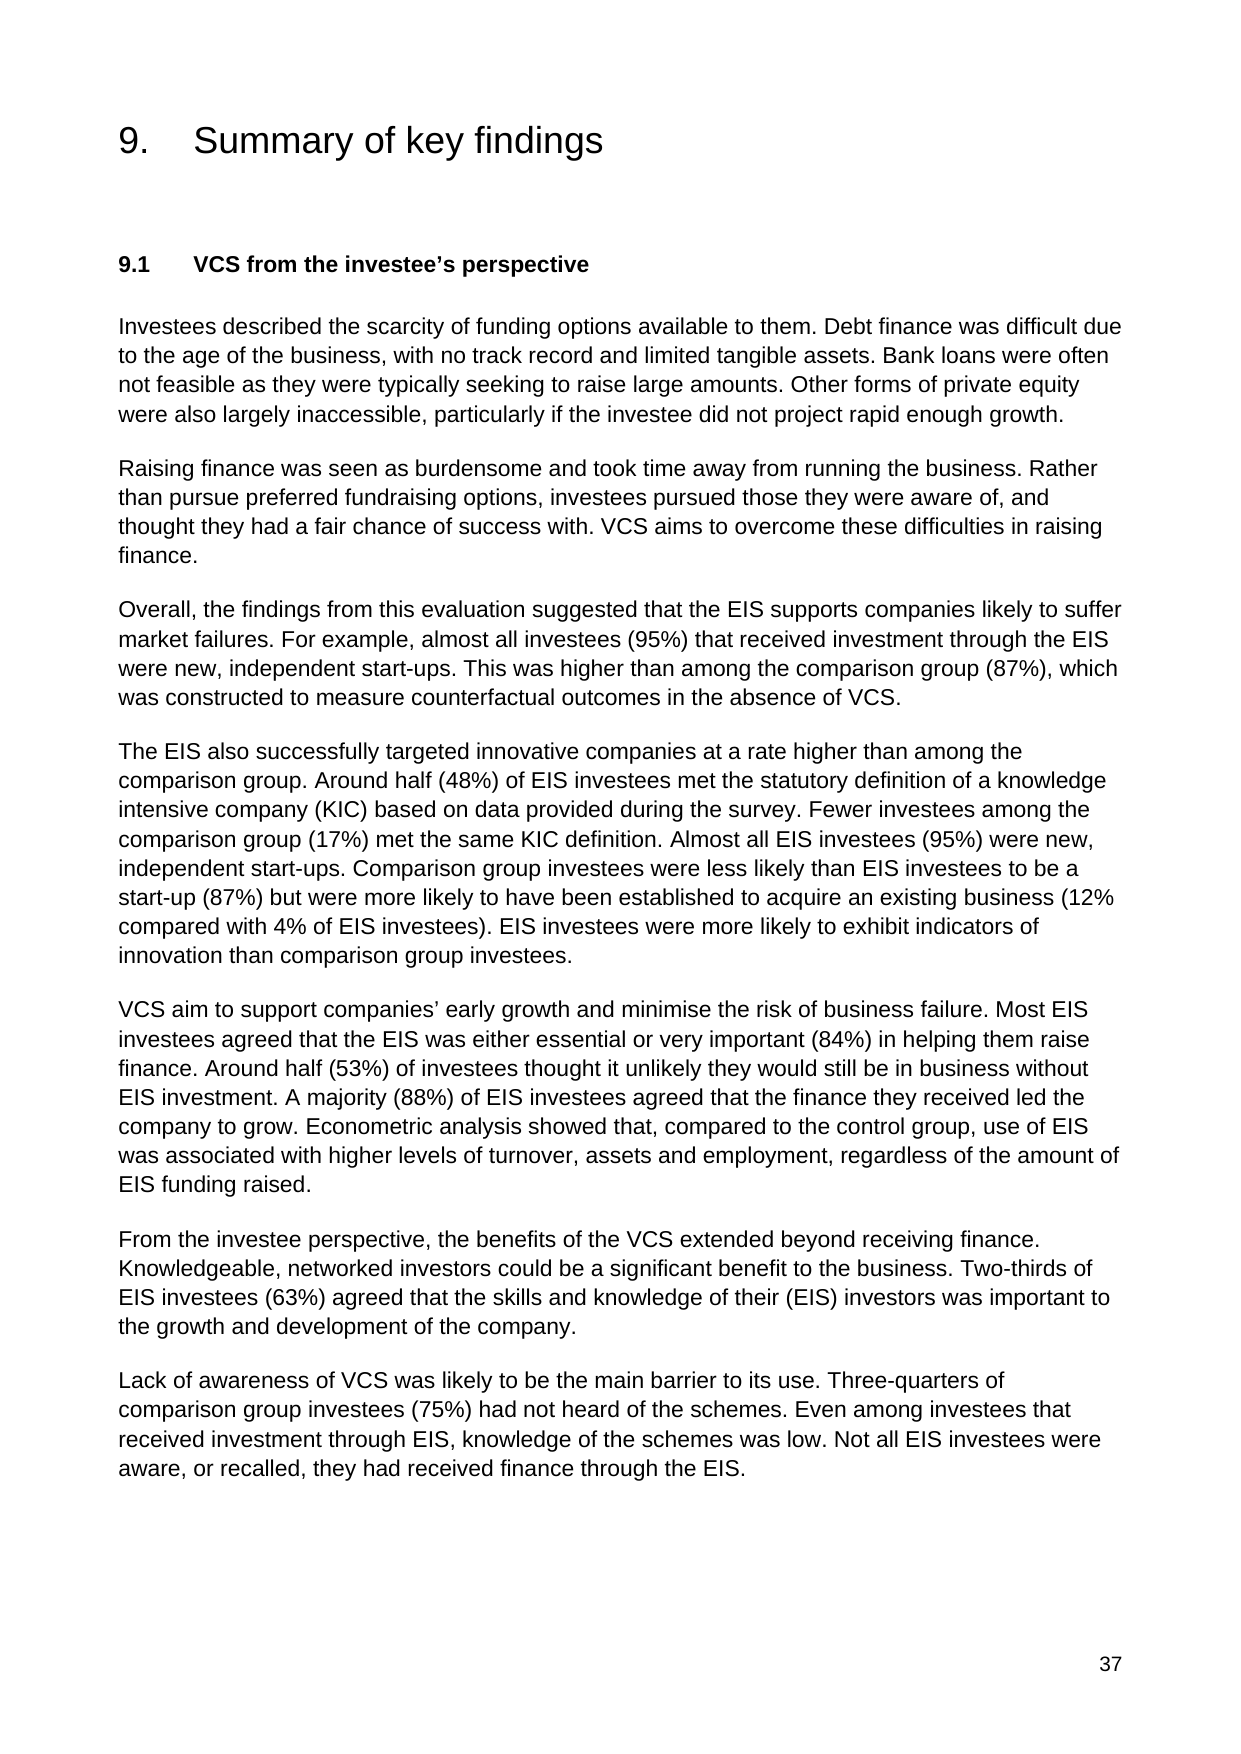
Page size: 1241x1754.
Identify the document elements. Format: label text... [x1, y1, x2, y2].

subtitle VCS from the investee’s perspective [118, 249, 1122, 278]
text Investees described the scarcity of funding options available to them. Debt finance was difficult due to the age of the business, with no track record and limited tangible assets. Bank loans were often not feasible as they were typically seeking to raise large amounts. Other forms of private equity were also largely inaccessible, particularly if the investee did not project rapid enough growth. [118, 311, 1122, 428]
subtitle Summary of key findings [118, 118, 1122, 161]
text Raising finance was seen as burdensome and took time away from running the business. Rather than pursue preferred fundraising options, investees pursued those they were aware of, and thought they had a fair chance of success with. VCS aims to overcome these difficulties in raising finance. [118, 453, 1122, 569]
text Overall, the findings from this evaluation suggested that the EIS supports companies likely to suffer market failures. For example, almost all investees (95%) that received investment through the EIS were new, independent start-ups. This was higher than among the comparison group (87%), which was constructed to measure counterfactual outcomes in the absence of VCS. [118, 594, 1122, 711]
text Lack of awareness of VCS was likely to be the main barrier to its use. Three-quarters of comparison group investees (75%) had not heard of the schemes. Even among investees that received investment through EIS, knowledge of the schemes was low. Not all EIS investees were aware, or recalled, they had received finance through the EIS. [118, 1365, 1122, 1482]
text From the investee perspective, the benefits of the VCS extended beyond receiving finance. Knowledgeable, networked investors could be a significant benefit to the business. Two-thirds of EIS investees (63%) agreed that the skills and knowledge of their (EIS) investors was important to the growth and development of the company. [118, 1224, 1122, 1340]
text The EIS also successfully targeted innovative companies at a rate higher than among the comparison group. Around half (48%) of EIS investees met the statutory definition of a knowledge intensive company (KIC) based on data provided during the survey. Fewer investees among the comparison group (17%) met the same KIC definition. Almost all EIS investees (95%) were new, independent start-ups. Comparison group investees were less likely than EIS investees to be a start-up (87%) but were more likely to have been established to acquire an existing business (12% compared with 4% of EIS investees). EIS investees were more likely to exhibit indicators of innovation than comparison group investees. [118, 736, 1122, 969]
text VCS aim to support companies’ early growth and minimise the risk of business failure. Most EIS investees agreed that the EIS was either essential or very important (84%) in helping them raise finance. Around half (53%) of investees thought it unlikely they would still be in business without EIS investment. A majority (88%) of EIS investees agreed that the finance they received led the company to grow. Econometric analysis showed that, compared to the control group, use of EIS was associated with higher levels of turnover, assets and employment, regardless of the amount of EIS funding raised. [118, 994, 1122, 1199]
